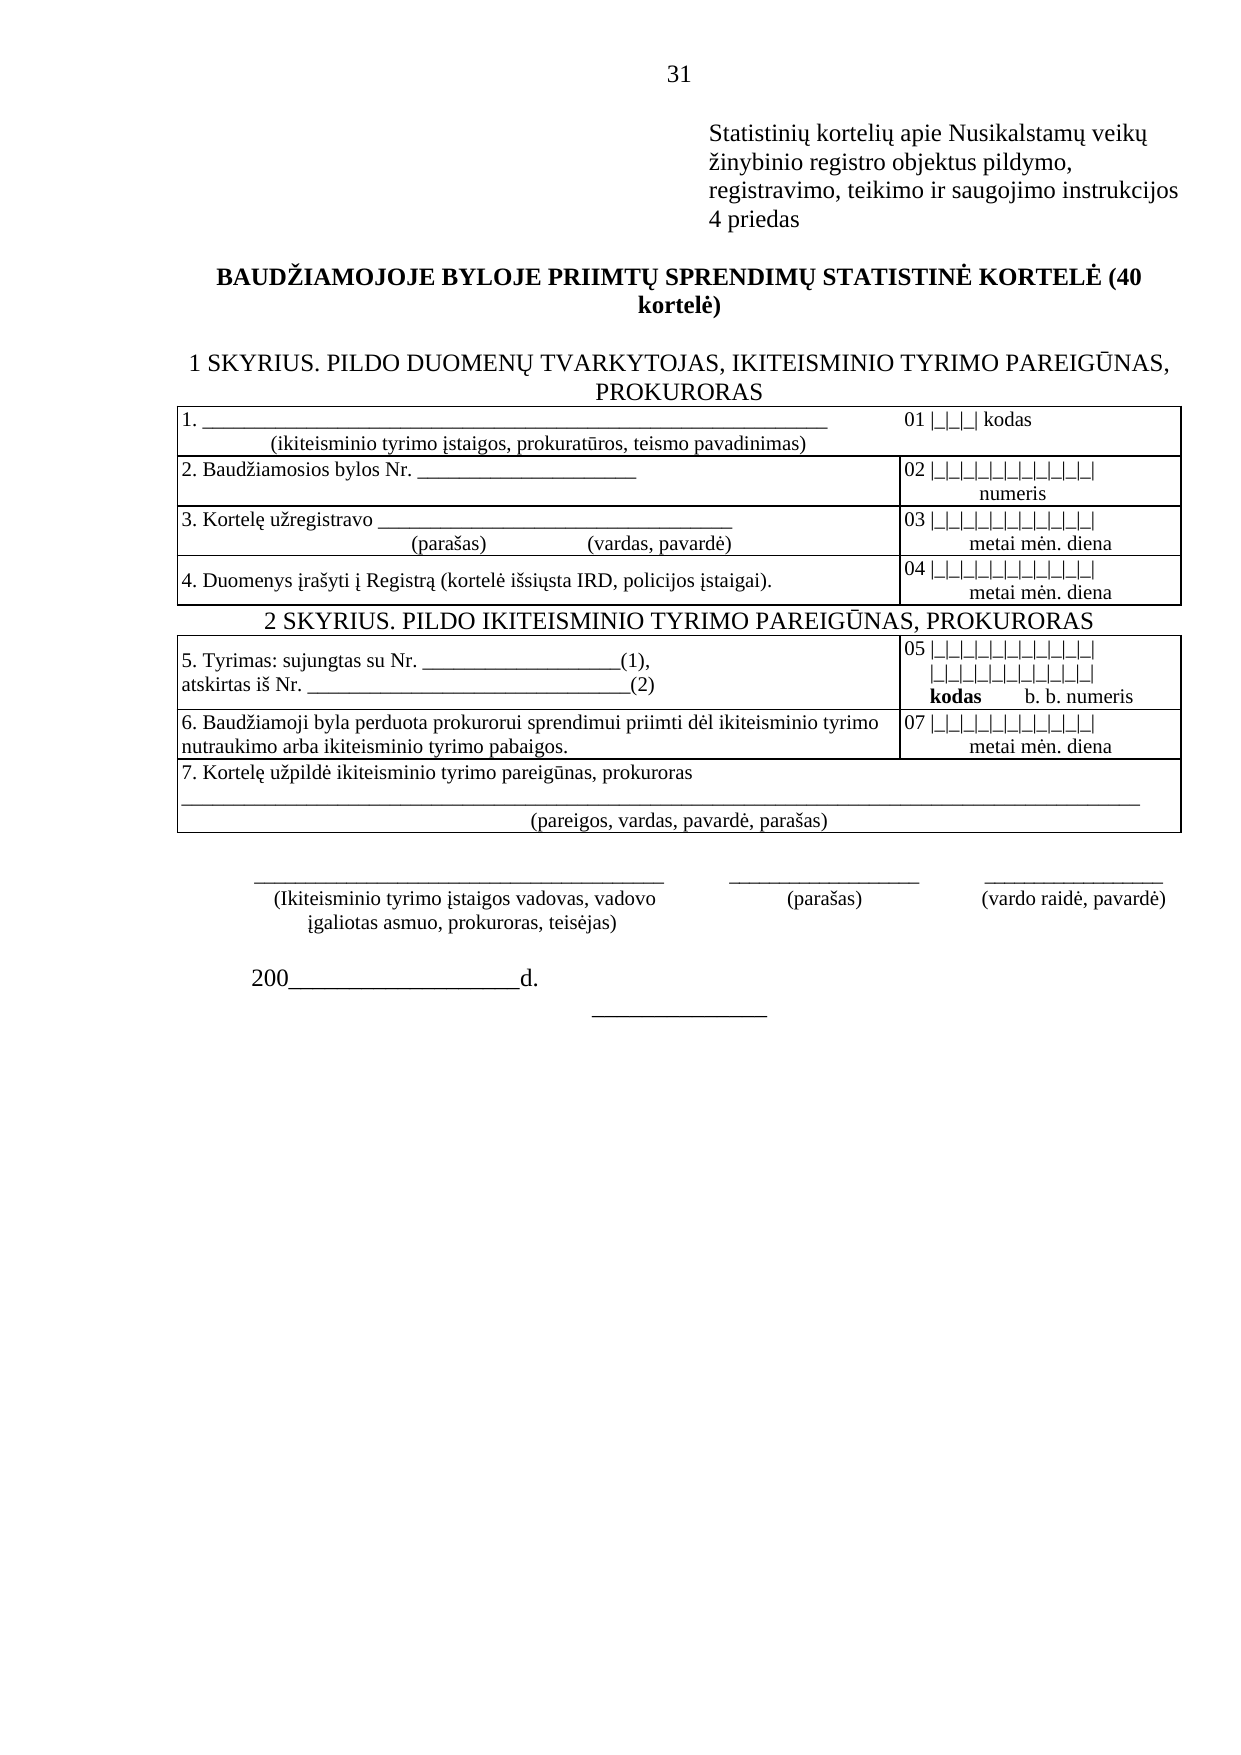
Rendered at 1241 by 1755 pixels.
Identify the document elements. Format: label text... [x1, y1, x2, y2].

table_cell 2. Baudžiamosios bylos Nr. _____________________ [178, 457, 899, 505]
table_header 05 |_|_|_|_|_|_|_|_|_|_|_| |_|_|_|_|_|_|_|_|_|_|_| kodas b. b. numeris [901, 636, 929, 708]
text registravimo, teikimo ir saugojimo instrukcijos [177, 176, 1181, 204]
table_header 5. Tyrimas: sujungtas su Nr. ___________________(1), atskirtas iš Nr. _______________________________(2) [178, 636, 899, 708]
table_cell 4. Duomenys įrašyti į Registrą (kortelė išsiųsta IRD, policijos įstaigai). [178, 556, 899, 604]
text 4 priedas [177, 204, 1181, 233]
text Statistinių kortelių apie Nusikalstamų veikų žinybinio registro objektus pildymo, [709, 118, 1181, 176]
text 1 SKYRIUS. PILDO DUOMENŲ TVARKYTOJAS, IKITEISMINIO TYRIMO PAREIGŪNAS, PROKURORAS [177, 348, 1181, 406]
text 2 SKYRIUS. PILDO IKITEISMINIO TYRIMO PAREIGŪNAS, PROKURORAS [177, 606, 1181, 635]
text (Ikiteisminio tyrimo įstaigos vadovas, vadovo (parašas) (vardo raidė, pavardė) [177, 886, 1181, 910]
text 200 d. [177, 963, 1181, 991]
text ______________ [177, 991, 1181, 1020]
text įgaliotas asmuo, prokuroras, teisėjas) [177, 910, 1181, 934]
text BAUDŽIAMOJOJE BYLOJE PRIIMTŲ SPRENDIMŲ STATISTINĖ KORTELĖ (40 kortelė) [177, 262, 1181, 319]
table_cell [900, 431, 904, 455]
